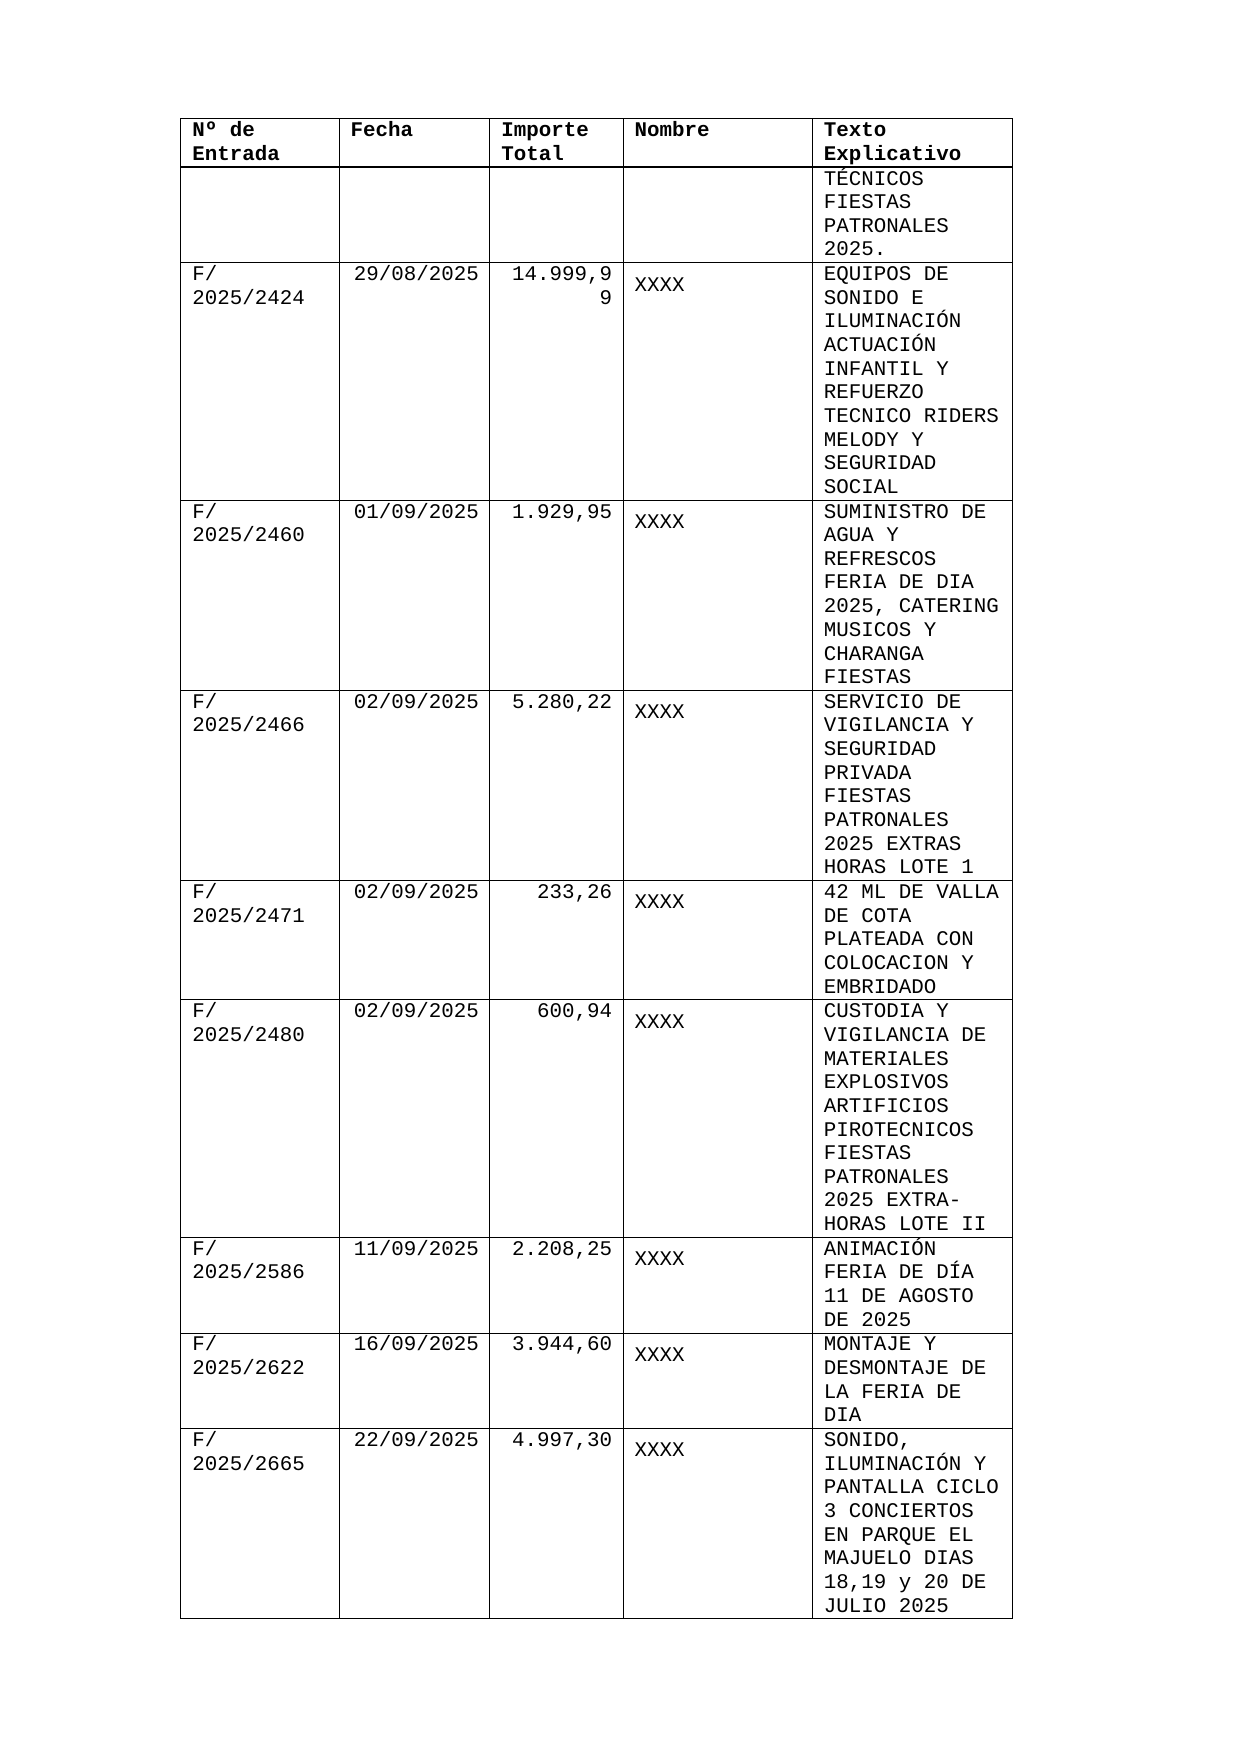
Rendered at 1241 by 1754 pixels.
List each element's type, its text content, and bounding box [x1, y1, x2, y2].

table_cell 3.944,60 [490, 1334, 623, 1428]
table_cell F/2025/2665 [181, 1429, 339, 1618]
table_cell 02/09/2025 [340, 1000, 489, 1237]
table_cell 14.999,99 [490, 263, 623, 499]
table_cell EQUIPOS DE SONIDO E ILUMINACIÓN ACTUACIÓN INFANTIL Y REFUERZO TECNICO RIDERS MELODY Y SEGURIDAD SOCIAL [813, 263, 1012, 499]
table_cell 01/09/2025 [340, 501, 489, 690]
table_cell MONTAJE Y DESMONTAJE DE LA FERIA DE DIA [813, 1334, 1012, 1428]
table_cell XXXX [624, 881, 812, 999]
table_cell F/2025/2460 [181, 501, 339, 690]
table_cell [624, 168, 812, 262]
table_cell XXXX [624, 263, 812, 499]
table_header Importe Total [490, 119, 623, 166]
table_cell [181, 168, 339, 262]
table_cell ANIMACIÓN FERIA DE DÍA 11 DE AGOSTO DE 2025 [813, 1238, 1012, 1332]
table_cell 1.929,95 [490, 501, 623, 690]
table_header Texto Explicativo [813, 119, 1012, 166]
table_cell SERVICIO DE VIGILANCIA Y SEGURIDAD PRIVADA FIESTAS PATRONALES 2025 EXTRAS HORAS LOTE 1 [813, 691, 1012, 880]
table_cell 02/09/2025 [340, 881, 489, 999]
table_cell F/2025/2424 [181, 263, 339, 499]
table_cell 5.280,22 [490, 691, 623, 880]
table_cell [490, 168, 623, 262]
table_cell 600,94 [490, 1000, 623, 1237]
table_cell [340, 168, 489, 262]
table_cell CUSTODIA Y VIGILANCIA DE MATERIALES EXPLOSIVOS ARTIFICIOS PIROTECNICOS FIESTAS PATRONALES 2025 EXTRA-HORAS LOTE II [813, 1000, 1012, 1237]
table_cell XXXX [624, 1238, 812, 1332]
table_cell SUMINISTRO DE AGUA Y REFRESCOS FERIA DE DIA 2025, CATERING MUSICOS Y CHARANGA FIESTAS [813, 501, 1012, 690]
table_cell 22/09/2025 [340, 1429, 489, 1618]
table_cell XXXX [624, 1429, 812, 1618]
table_cell 29/08/2025 [340, 263, 489, 499]
table_cell F/2025/2466 [181, 691, 339, 880]
table_header Fecha [340, 119, 489, 166]
table_cell F/2025/2586 [181, 1238, 339, 1332]
table_cell 4.997,30 [490, 1429, 623, 1618]
table_cell 11/09/2025 [340, 1238, 489, 1332]
table_header Nombre [624, 119, 812, 166]
table_cell XXXX [624, 501, 812, 690]
table_cell SONIDO, ILUMINACIÓN Y PANTALLA CICLO 3 CONCIERTOS EN PARQUE EL MAJUELO DIAS 18,19 y 20 DE JULIO 2025 [813, 1429, 1012, 1618]
table_cell XXXX [624, 1334, 812, 1428]
table_cell F/2025/2471 [181, 881, 339, 999]
table_cell XXXX [624, 691, 812, 880]
table_cell 42 ML DE VALLA DE COTA PLATEADA CON COLOCACION Y EMBRIDADO [813, 881, 1012, 999]
table_header Nº de Entrada [181, 119, 339, 166]
table_cell 233,26 [490, 881, 623, 999]
table_cell 02/09/2025 [340, 691, 489, 880]
table_cell 2.208,25 [490, 1238, 623, 1332]
table_cell F/2025/2622 [181, 1334, 339, 1428]
table_cell F/2025/2480 [181, 1000, 339, 1237]
table_cell XXXX [624, 1000, 812, 1237]
table_cell 16/09/2025 [340, 1334, 489, 1428]
table_cell TÉCNICOS FIESTAS PATRONALES 2025. [813, 168, 1012, 262]
